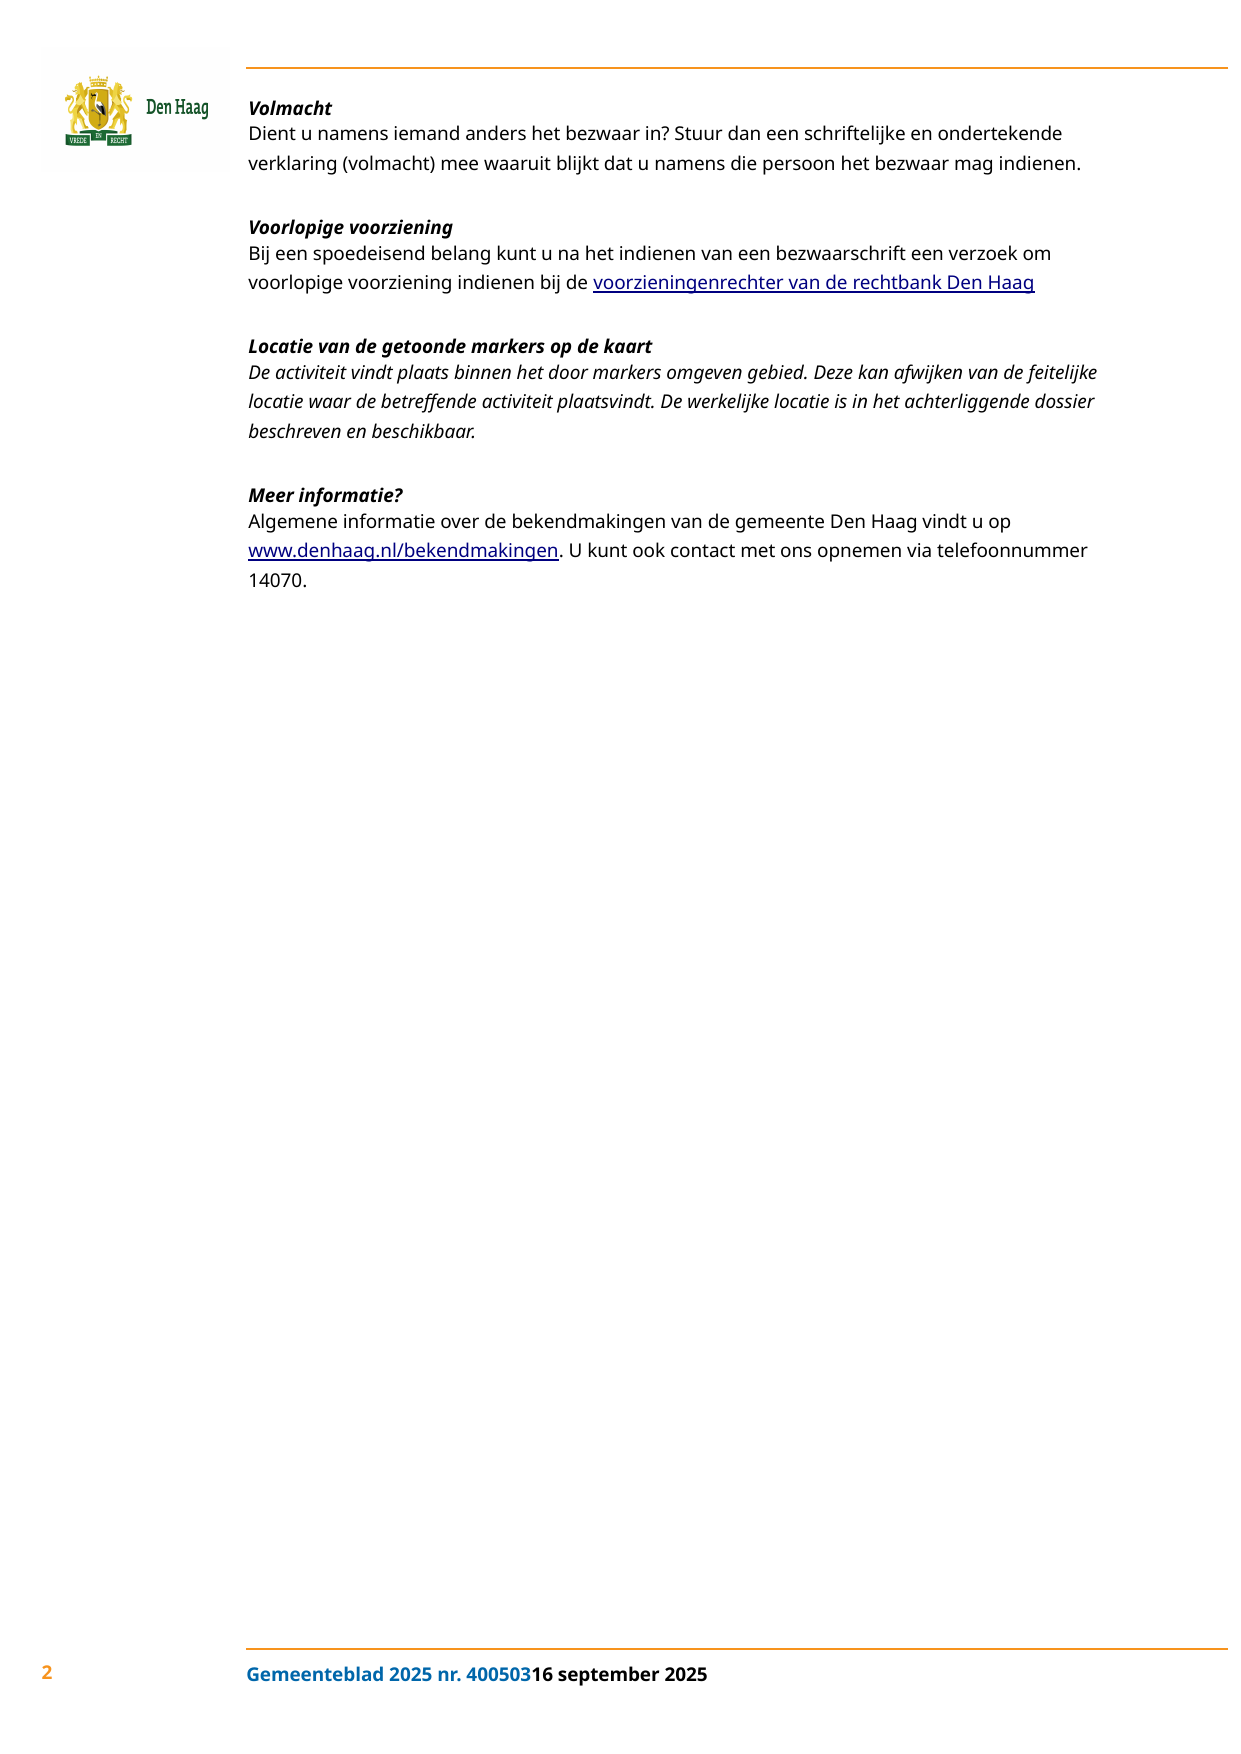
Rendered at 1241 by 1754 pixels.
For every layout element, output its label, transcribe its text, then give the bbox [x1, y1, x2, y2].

text De activiteit vindt plaats binnen het door markers omgeven gebied. Deze kan afwijken van de feitelijke locatie waar de betreffende activiteit plaatsvindt. De werkelijke locatie is in het achterliggende dossier beschreven en beschikbaar. [248, 359, 1152, 444]
text Algemene informatie over de bekendmakingen van de gemeente Den Haag vindt u op www.denhaag.nl/bekendmakingen. U kunt ook contact met ons opnemen via telefoonnummer 14070. [248, 508, 1152, 593]
text Bij een spoedeisend belang kunt u na het indienen van een bezwaarschrift een verzoek om voorlopige voorziening indienen bij de voorzieningenrechter van de rechtbank Den Haag [248, 240, 1152, 295]
text Voorlopige voorziening [248, 214, 1152, 240]
text Locatie van de getoonde markers op de kaart [248, 333, 1152, 359]
text Dient u namens iemand anders het bezwaar in? Stuur dan een schriftelijke en ondertekende verklaring (volmacht) mee waaruit blijkt dat u namens die persoon het bezwaar mag indienen. [248, 121, 1152, 176]
picture [41, 47, 231, 172]
text Volmacht [248, 95, 1152, 121]
text Meer informatie? [248, 482, 1152, 508]
